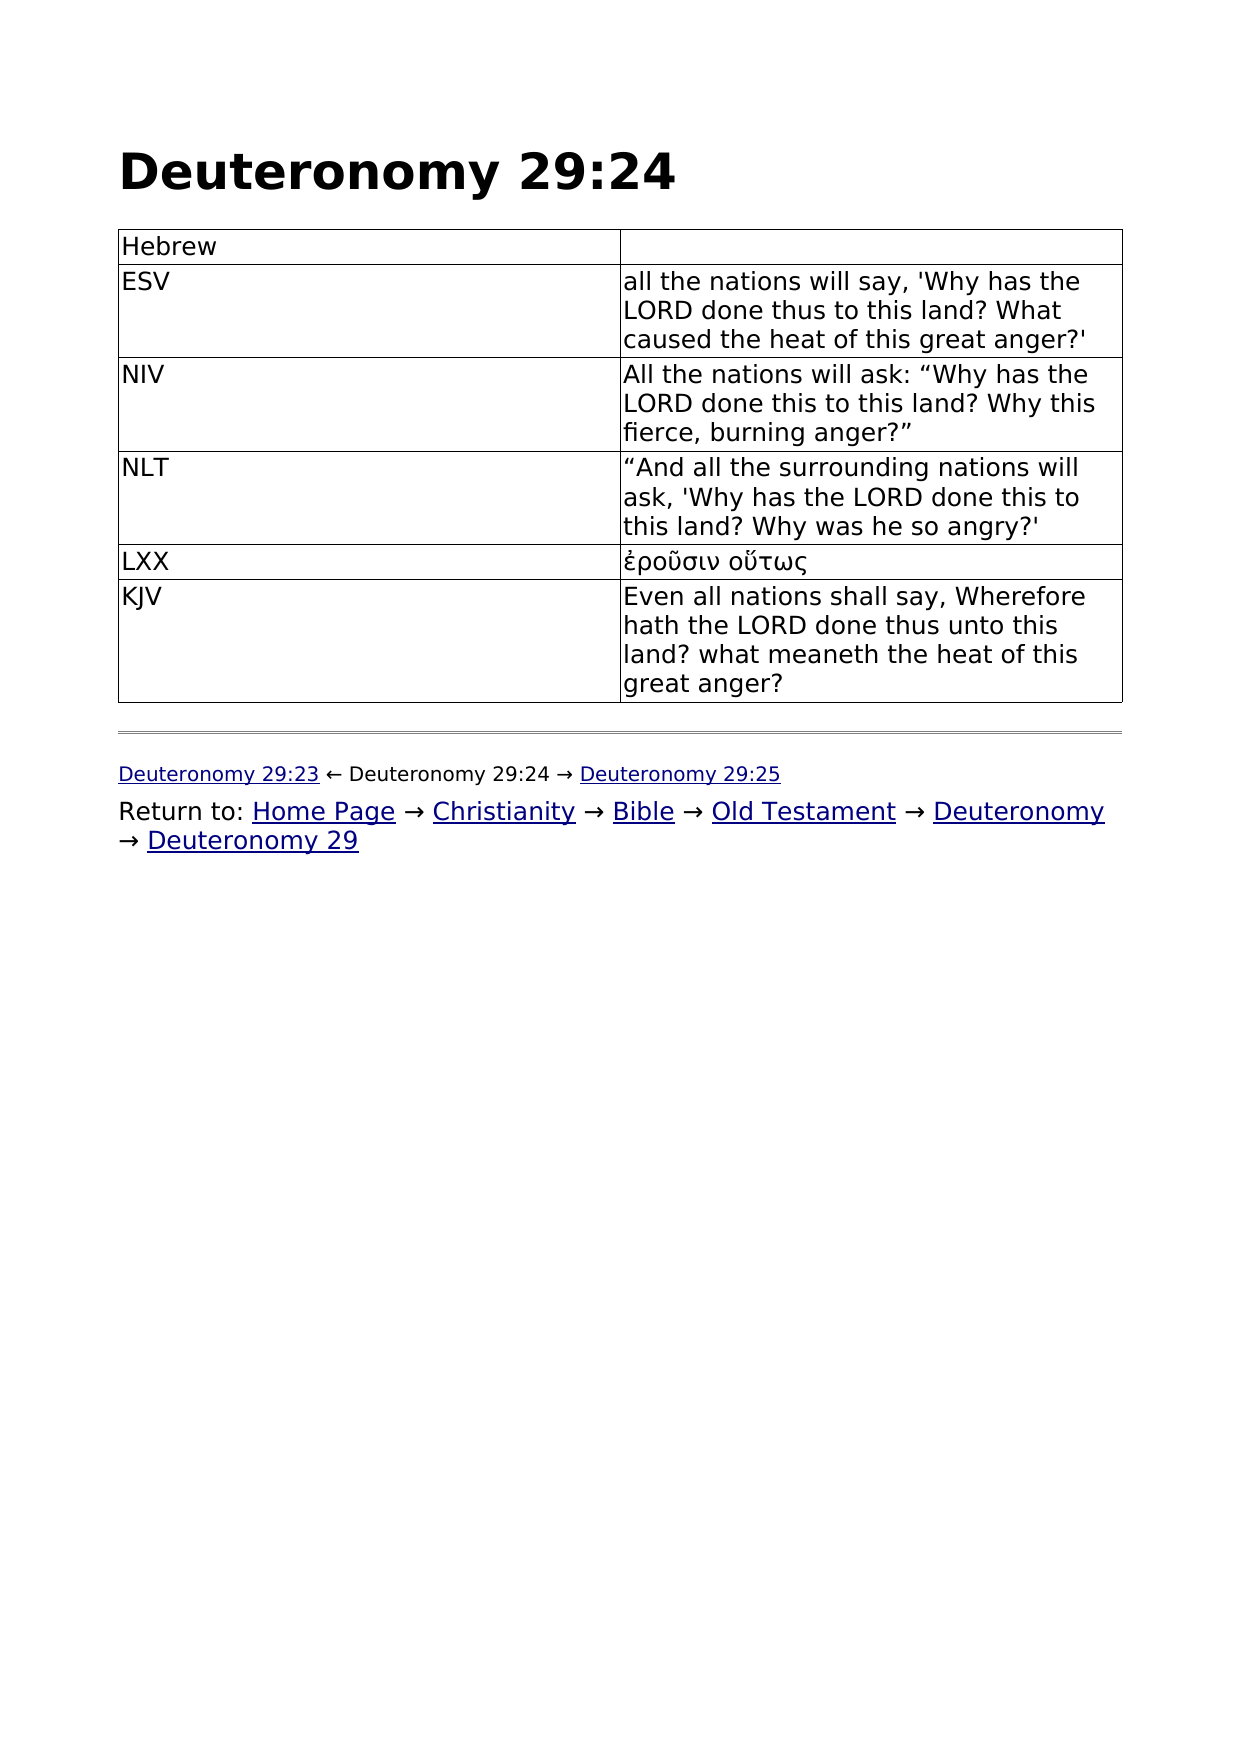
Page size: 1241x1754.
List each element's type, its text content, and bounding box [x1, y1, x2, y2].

text Return to: Home Page → Christianity → Bible → Old Testament → Deuteronomy → Deuteronomy 29 [118, 797, 1122, 855]
table_cell all the nations will say, 'Why has the LORD done thus to this land? What caused the heat of this great anger?' [621, 265, 1122, 357]
table_cell Even all nations shall say, Wherefore hath the LORD done thus unto this land? what meaneth the heat of this great anger? [621, 580, 1122, 702]
text Deuteronomy 29:23 ← Deuteronomy 29:24 → Deuteronomy 29:25 [118, 763, 1122, 797]
table_cell KJV [119, 580, 620, 702]
table_cell NLT [119, 452, 620, 544]
table_cell “And all the surrounding nations will ask, 'Why has the LORD done this to this land? Why was he so angry?' [621, 452, 1122, 544]
table_header [621, 230, 1122, 264]
table_cell ESV [119, 265, 620, 357]
subtitle Deuteronomy 29:24 [118, 143, 1122, 201]
table_header Hebrew [119, 230, 620, 264]
table_cell ἐροῦσιν οὕτως [621, 545, 1122, 579]
table_cell NIV [119, 358, 620, 451]
table_cell All the nations will ask: “Why has the LORD done this to this land? Why this fierce, burning anger?” [621, 358, 1122, 451]
table_cell LXX [119, 545, 620, 579]
